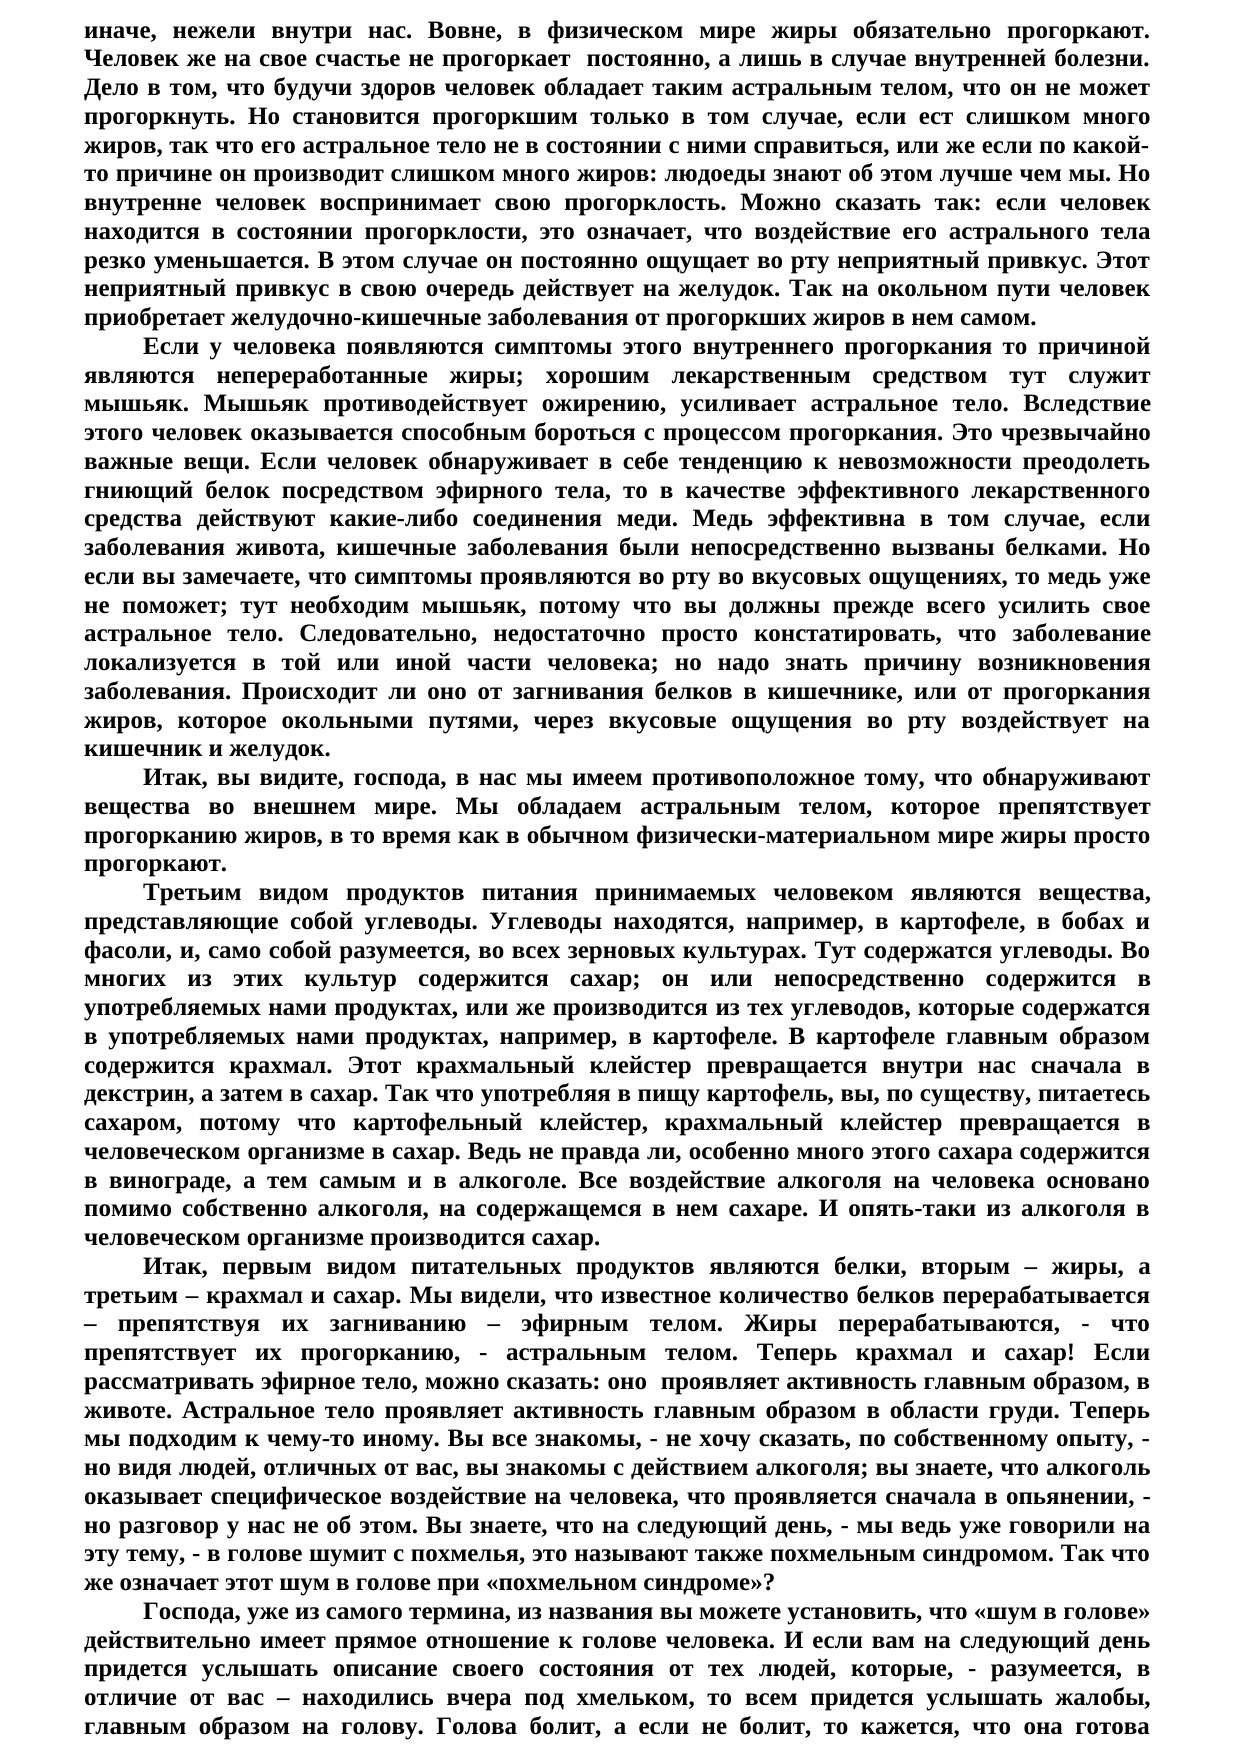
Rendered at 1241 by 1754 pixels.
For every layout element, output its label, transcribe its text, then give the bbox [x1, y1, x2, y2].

text Господа, уже из самого термина, из названия вы можете установить, что «шум в голове» действительно имеет прямое отношение к голове человека. И если вам на следующий день придется услышать описание своего состояния от тех людей, которые, - разумеется, в отличие от вас – находились вчера под хмельком, то всем придется услышать жалобы, главным образом на голову. Голова болит, а если не болит, то кажется, что она готова [84, 1596, 1152, 1740]
text Третьим видом продуктов питания принимаемых человеком являются вещества, представляющие собой углеводы. Углеводы находятся, например, в картофеле, в бобах и фасоли, и, само собой разумеется, во всех зерновых культурах. Тут содержатся углеводы. Во многих из этих культур содержится сахар; он или непосредственно содержится в употребляемых нами продуктах, или же производится из тех углеводов, которые содержатся в употребляемых нами продуктах, например, в картофеле. В картофеле главным образом содержится крахмал. Этот крахмальный клейстер превращается внутри нас сначала в декстрин, а затем в сахар. Так что употребляя в пищу картофель, вы, по существу, питаетесь сахаром, потому что картофельный клейстер, крахмальный клейстер превращается в человеческом организме в сахар. Ведь не правда ли, особенно много этого сахара содержится в винограде, а тем самым и в алкоголе. Все воздействие алкоголя на человека основано помимо собственно алкоголя, на содержащемся в нем сахаре. И опять-таки из алкоголя в человеческом организме производится сахар. [84, 877, 1152, 1251]
text Итак, первым видом питательных продуктов являются белки, вторым – жиры, а третьим – крахмал и сахар. Мы видели, что известное количество белков перерабатывается – препятствуя их загниванию – эфирным телом. Жиры перерабатываются, - что препятствует их прогорканию, - астральным телом. Теперь крахмал и сахар! Если рассматривать эфирное тело, можно сказать: оно проявляет активность главным образом, в животе. Астральное тело проявляет активность главным образом в области груди. Теперь мы подходим к чему-то иному. Вы все знакомы, - не хочу сказать, по собственному опыту, - но видя людей, отличных от вас, вы знакомы с действием алкоголя; вы знаете, что алкоголь оказывает специфическое воздействие на человека, что проявляется сначала в опьянении, - но разговор у нас не об этом. Вы знаете, что на следующий день, - мы ведь уже говорили на эту тему, - в голове шумит с похмелья, это называют также похмельным синдромом. Так что же означает этот шум в голове при «похмельном синдроме»? [84, 1251, 1152, 1596]
text Итак, вы видите, господа, в нас мы имеем противоположное тому, что обнаруживают вещества во внешнем мире. Мы обладаем астральным телом, которое препятствует прогорканию жиров, в то время как в обычном физически-материальном мире жиры просто прогоркают. [84, 762, 1152, 877]
text Если у человека появляются симптомы этого внутреннего прогоркания то причиной являются непереработанные жиры; хорошим лекарственным средством тут служит мышьяк. Мышьяк противодействует ожирению, усиливает астральное тело. Вследствие этого человек оказывается способным бороться с процессом прогоркания. Это чрезвычайно важные вещи. Если человек обнаруживает в себе тенденцию к невозможности преодолеть гниющий белок посредством эфирного тела, то в качестве эффективного лекарственного средства действуют какие-либо соединения меди. Медь эффективна в том случае, если заболевания живота, кишечные заболевания были непосредственно вызваны белками. Но если вы замечаете, что симптомы проявляются во рту во вкусовых ощущениях, то медь уже не поможет; тут необходим мышьяк, потому что вы должны прежде всего усилить свое астральное тело. Следовательно, недостаточно просто констатировать, что заболевание локализуется в той или иной части человека; но надо знать причину возникновения заболевания. Происходит ли оно от загнивания белков в кишечнике, или от прогоркания жиров, которое окольными путями, через вкусовые ощущения во рту воздействует на кишечник и желудок. [84, 331, 1152, 762]
text иначе, нежели внутри нас. Вовне, в физическом мире жиры обязательно прогоркают. Человек же на свое счастье не прогоркает постоянно, а лишь в случае внутренней болезни. Дело в том, что будучи здоров человек обладает таким астральным телом, что он не может прогоркнуть. Но становится прогоркшим только в том случае, если ест слишком много жиров, так что его астральное тело не в состоянии с ними справиться, или же если по какой-то причине он производит слишком много жиров: людоеды знают об этом лучше чем мы. Но внутренне человек воспринимает свою прогорклость. Можно сказать так: если человек находится в состоянии прогорклости, это означает, что воздействие его астрального тела резко уменьшается. В этом случае он постоянно ощущает во рту неприятный привкус. Этот неприятный привкус в свою очередь действует на желудок. Так на окольном пути человек приобретает желудочно-кишечные заболевания от прогоркших жиров в нем самом. [84, 15, 1152, 331]
